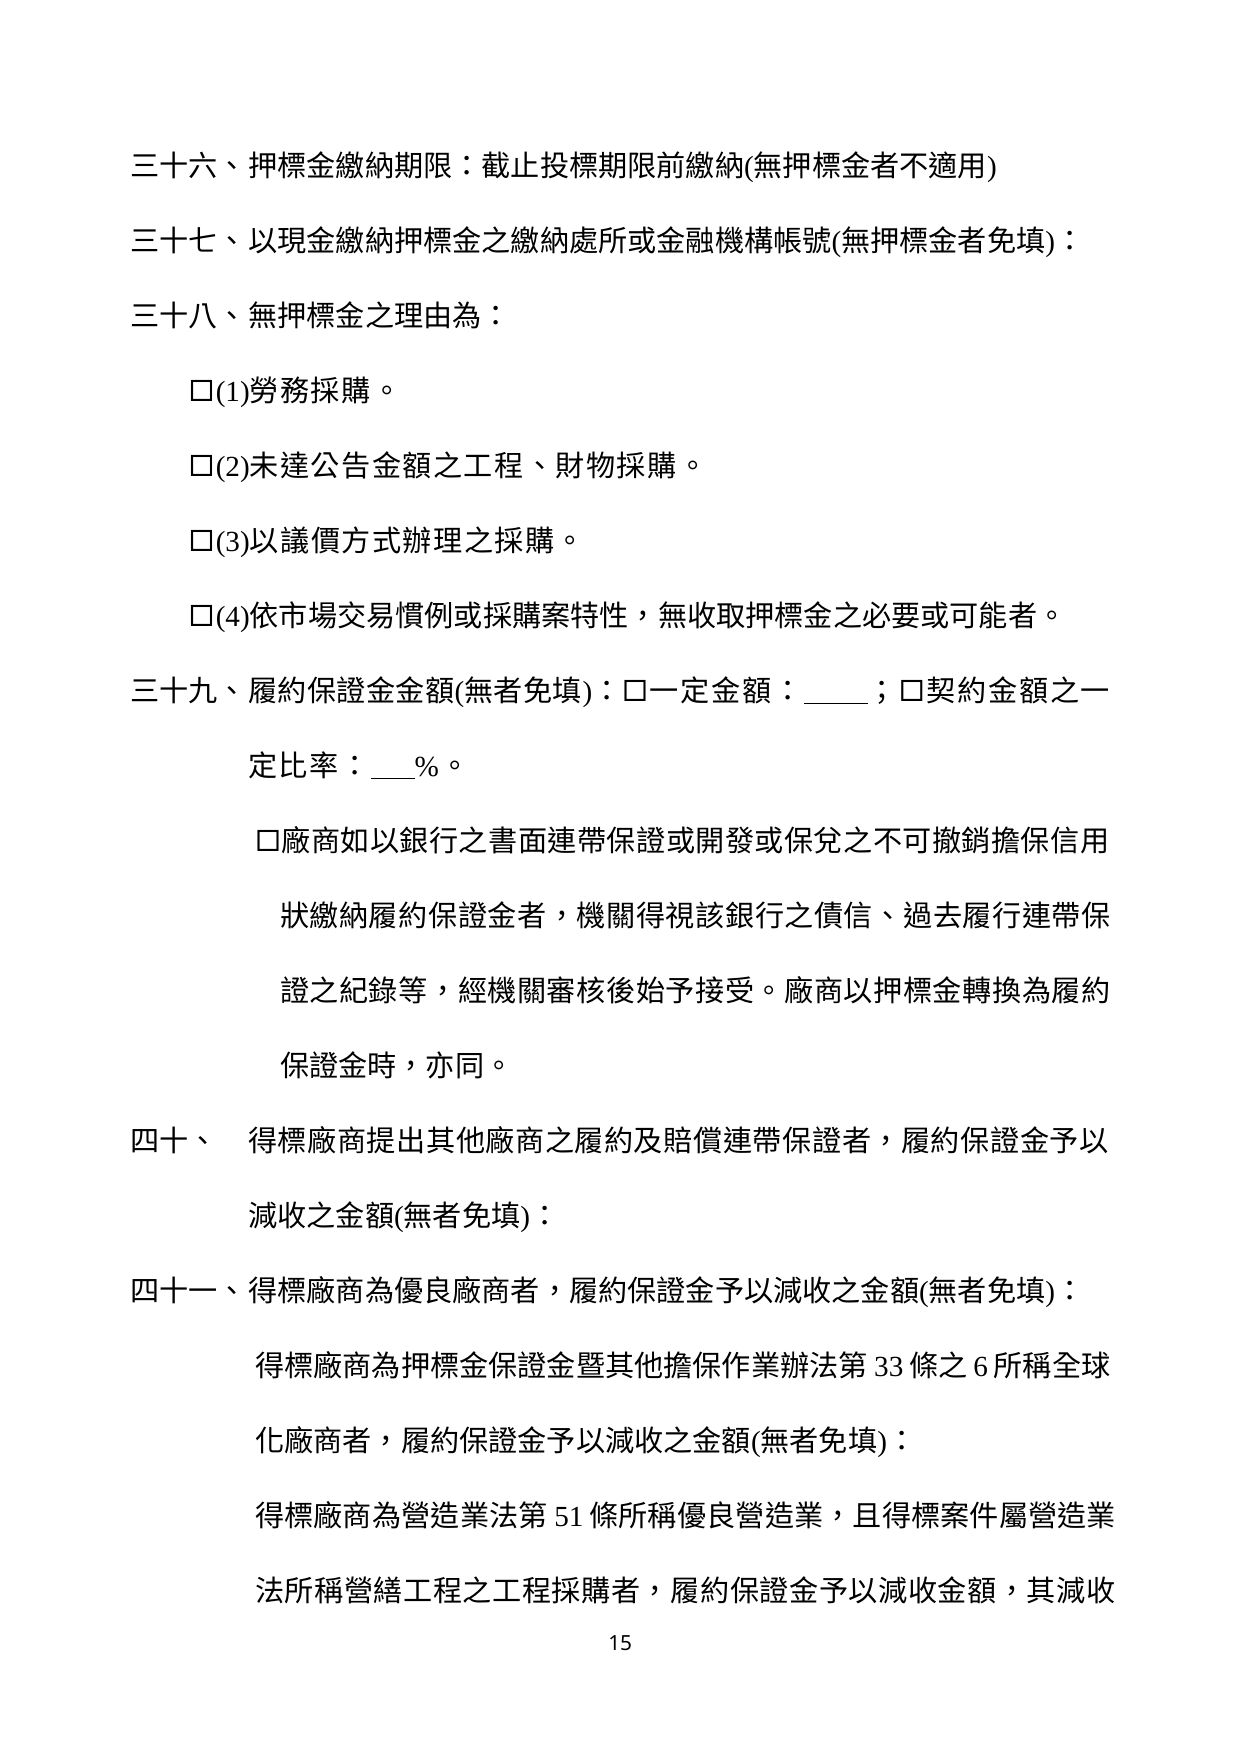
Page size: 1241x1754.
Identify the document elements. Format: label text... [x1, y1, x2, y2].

text (2)未達公告金額之工程、財物採購。 [130, 426, 1110, 501]
list 得標廠商提出其他廠商之履約及賠償連帶保證者，履約保證金予以減收之金額(無者免填)： [130, 1101, 1110, 1251]
text (1)勞務採購。 [130, 351, 1110, 426]
list 履約保證金金額(無者免填)：一定金額： ；契約金額之一定比率： %。 [130, 651, 1110, 801]
text 得標廠商為營造業法第51條所稱優良營造業，且得標案件屬營造業法所稱營繕工程之工程採購者，履約保證金予以減收金額，其減收 [255, 1476, 1117, 1626]
list 得標廠商為優良廠商者，履約保證金予以減收之金額(無者免填)： [130, 1251, 1110, 1326]
text 得標廠商為押標金保證金暨其他擔保作業辦法第33條之6所稱全球化廠商者，履約保證金予以減收之金額(無者免填)： [255, 1326, 1110, 1476]
list 無押標金之理由為： [130, 276, 1110, 351]
text 廠商如以銀行之書面連帶保證或開發或保兌之不可撤銷擔保信用狀繳納履約保證金者，機關得視該銀行之債信、過去履行連帶保證之紀錄等，經機關審核後始予接受。廠商以押標金轉換為履約保證金時，亦同。 [255, 801, 1110, 1101]
text (3)以議價方式辦理之採購。 [130, 501, 1110, 576]
text (4)依市場交易慣例或採購案特性，無收取押標金之必要或可能者。 [130, 576, 1110, 651]
list 以現金繳納押標金之繳納處所或金融機構帳號(無押標金者免填)： [130, 201, 1110, 276]
list 押標金繳納期限：截止投標期限前繳納(無押標金者不適用) [130, 126, 1110, 201]
